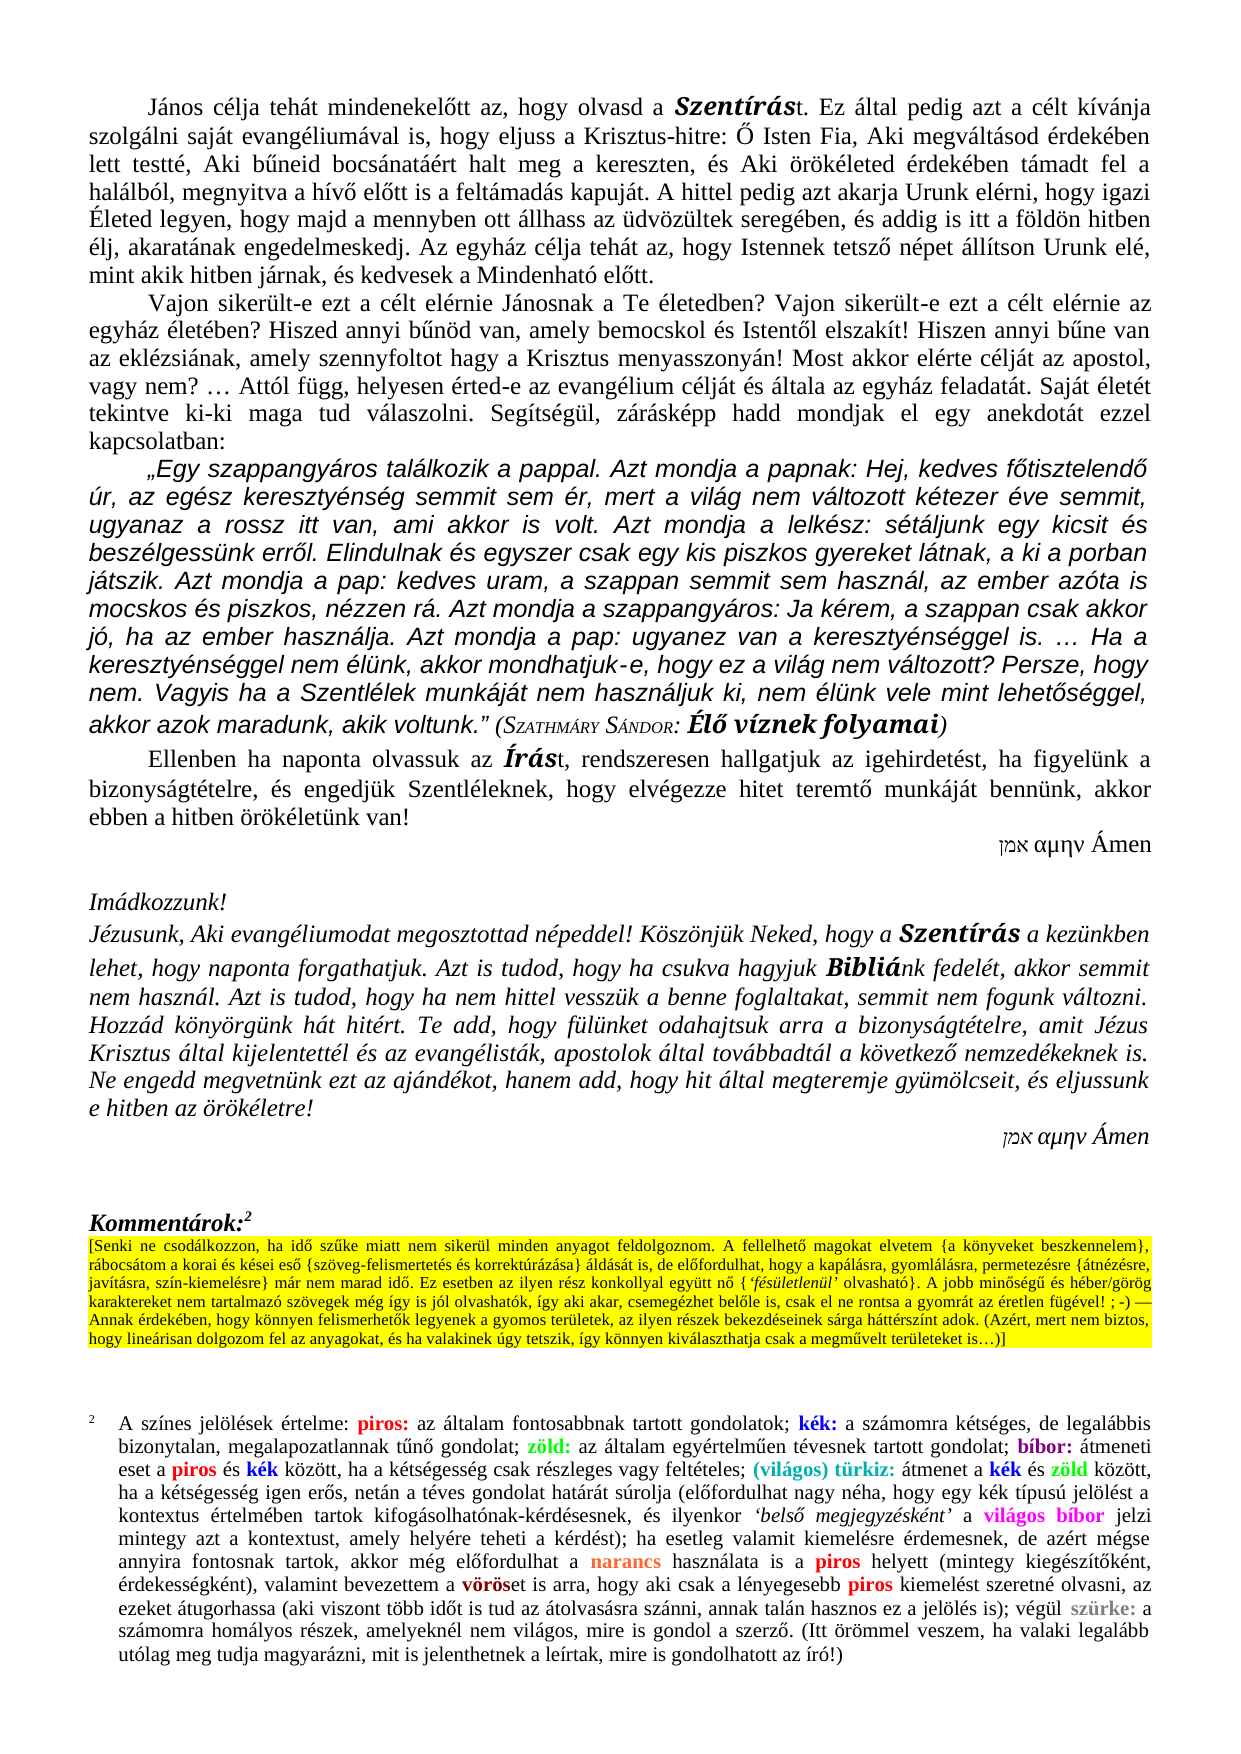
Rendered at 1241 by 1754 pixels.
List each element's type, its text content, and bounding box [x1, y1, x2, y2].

text [Senki ne csodálkozzon, ha idő szűke miatt nem sikerül minden anyagot feldolgoznom. A fellelhető magokat elvetem {a könyveket beszkennelem}, rábocsátom a korai és kései eső {szöveg-felismertetés és korrektúrázása} áldását is, de előfordulhat, hogy a kapálásra, gyomlálásra, permetezésre {átnézésre, javításra, szín-kiemelésre} már nem marad idő. Ez esetben az ilyen rész konkollyal együtt nő {‘fésületlenül’ olvasható}. A jobb minőségű és héber/görög karaktereket nem tartalmazó szövegek még így is jól olvashatók, így aki akar, csemegézhet belőle is, csak el ne rontsa a gyomrát az éretlen fügével! ;‑) ― Annak érdekében, hogy könnyen felismerhetők legyenek a gyomos területek, az ilyen részek bekezdéseinek sárga háttérszínt adok. (Azért, mert nem biztos, hogy lineárisan dolgozom fel az anyagokat, és ha valakinek úgy tetszik, így könnyen kiválaszthatja csak a megművelt területeket is…)] [88, 1236, 1152, 1348]
text Imádkozzunk! [88, 888, 1152, 915]
text אמן αμην Ámen [88, 1122, 1152, 1149]
text Ellenben ha naponta olvassuk az Írást, rendszeresen hallgatjuk az igehirdetést, ha figyelünk a bizonyságtételre, és engedjük Szentléleknek, hogy elvégezze hitet teremtő munkáját bennünk, akkor ebben a hitben örökéletünk van! [88, 741, 1152, 831]
text Vajon sikerült‑e ezt a célt elérnie Jánosnak a Te életedben? Vajon sikerült‑e ezt a célt elérnie az egyház életében? Hiszed annyi bűnöd van, amely bemocskol és Istentől elszakít! Hiszen annyi bűne van az eklézsiának, amely szennyfoltot hagy a Krisztus menyasszonyán! Most akkor elérte célját az apostol, vagy nem? … Attól függ, helyesen érted‑e az evangélium célját és általa az egyház feladatát. Saját életét tekintve ki-ki maga tud válaszolni. Segítségül, zárásképp hadd mondjak el egy anekdotát ezzel kapcsolatban: [88, 289, 1152, 455]
text אמן αμην Ámen [88, 831, 1152, 858]
text A színes jelölések értelme: piros: az általam fontosabbnak tartott gondolatok; kék: a számomra kétséges, de legalábbis bizonytalan, megalapozatlannak tűnő gondolat; zöld: az általam egyértelműen tévesnek tartott gondolat; bíbor: átmeneti eset a piros és kék között, ha a kétségesség csak részleges vagy feltételes; (világos) türkiz: átmenet a kék és zöld között, ha a kétségesség igen erős, netán a téves gondolat határát súrolja (előfordulhat nagy néha, hogy egy kék típusú jelölést a kontextus értelmében tartok kifogásolhatónak-kérdésesnek, és ilyenkor ‘belső megjegyzésként’ a világos bíbor jelzi mintegy azt a kontextust, amely helyére teheti a kérdést); ha esetleg valamit kiemelésre érdemesnek, de azért mégse annyira fontosnak tartok, akkor még előfordulhat a narancs használata is a piros helyett (mintegy kiegészítőként, érdekességként), valamint bevezettem a vöröset is arra, hogy aki csak a lényegesebb piros kiemelést szeretné olvasni, az ezeket átugorhassa (aki viszont több időt is tud az átolvasásra szánni, annak talán hasznos ez a jelölés is); végül szürke: a számomra homályos részek, amelyeknél nem világos, mire is gondol a szerző. (Itt örömmel veszem, ha valaki legalább utólag meg tudja magyarázni, mit is jelenthetnek a leírtak, mire is gondolhatott az író!) [88, 1412, 1152, 1665]
text János célja tehát mindenekelőtt az, hogy olvasd a Szentírást. Ez által pedig azt a célt kívánja szolgálni saját evangéliumával is, hogy eljuss a Krisztus-hitre: Ő Isten Fia, Aki megváltásod érdekében lett testté, Aki bűneid bocsánatáért halt meg a kereszten, és Aki örökéleted érdekében támadt fel a halálból, megnyitva a hívő előtt is a feltámadás kapuját. A hittel pedig azt akarja Urunk elérni, hogy igazi Életed legyen, hogy majd a mennyben ott állhass az üdvözültek seregében, és addig is itt a földön hitben élj, akaratának engedelmeskedj. Az egyház célja tehát az, hogy Istennek tetsző népet állítson Urunk elé, mint akik hitben járnak, és kedvesek a Mindenható előtt. [88, 88, 1152, 289]
text „Egy szappangyáros találkozik a pappal. Azt mondja a papnak: Hej, kedves főtisztelendő úr, az egész keresztyénség semmit sem ér, mert a világ nem változott kétezer éve semmit, ugyanaz a rossz itt van, ami akkor is volt. Azt mondja a lelkész: sétáljunk egy kicsit és beszélgessünk erről. Elindulnak és egyszer csak egy kis piszkos gyereket látnak, a ki a porban játszik. Azt mondja a pap: kedves uram, a szappan semmit sem használ, az ember azóta is mocskos és piszkos, nézzen rá. Azt mondja a szappangyáros: Ja kérem, a szappan csak akkor jó, ha az ember használja. Azt mondja a pap: ugyanez van a keresztyénséggel is. … Ha a keresztyénséggel nem élünk, akkor mondhatjuk‑e, hogy ez a világ nem változott? Persze, hogy nem. Vagyis ha a Szentlélek munkáját nem használjuk ki, nem élünk vele mint lehetőséggel, akkor azok maradunk, akik voltunk.” (Szathmáry Sándor: Élő víznek folyamai) [88, 455, 1152, 741]
text Jézusunk, Aki evangéliumodat megosztottad népeddel! Köszönjük Neked, hogy a Szentírás a kezünkben lehet, hogy naponta forgathatjuk. Azt is tudod, hogy ha csukva hagyjuk Bibliánk fedelét, akkor semmit nem használ. Azt is tudod, hogy ha nem hittel vesszük a benne foglaltakat, semmit nem fogunk változni. Hozzád könyörgünk hát hitért. Te add, hogy fülünket odahajtsuk arra a bizonyságtételre, amit Jézus Krisztus által kijelentettél és az evangélisták, apostolok által továbbadtál a következő nemzedékeknek is. Ne engedd megvetnünk ezt az ajándékot, hanem add, hogy hit által megteremje gyümölcseit, és eljussunk e hitben az örökéletre! [88, 915, 1152, 1122]
text Kommentárok: [88, 1209, 1152, 1236]
